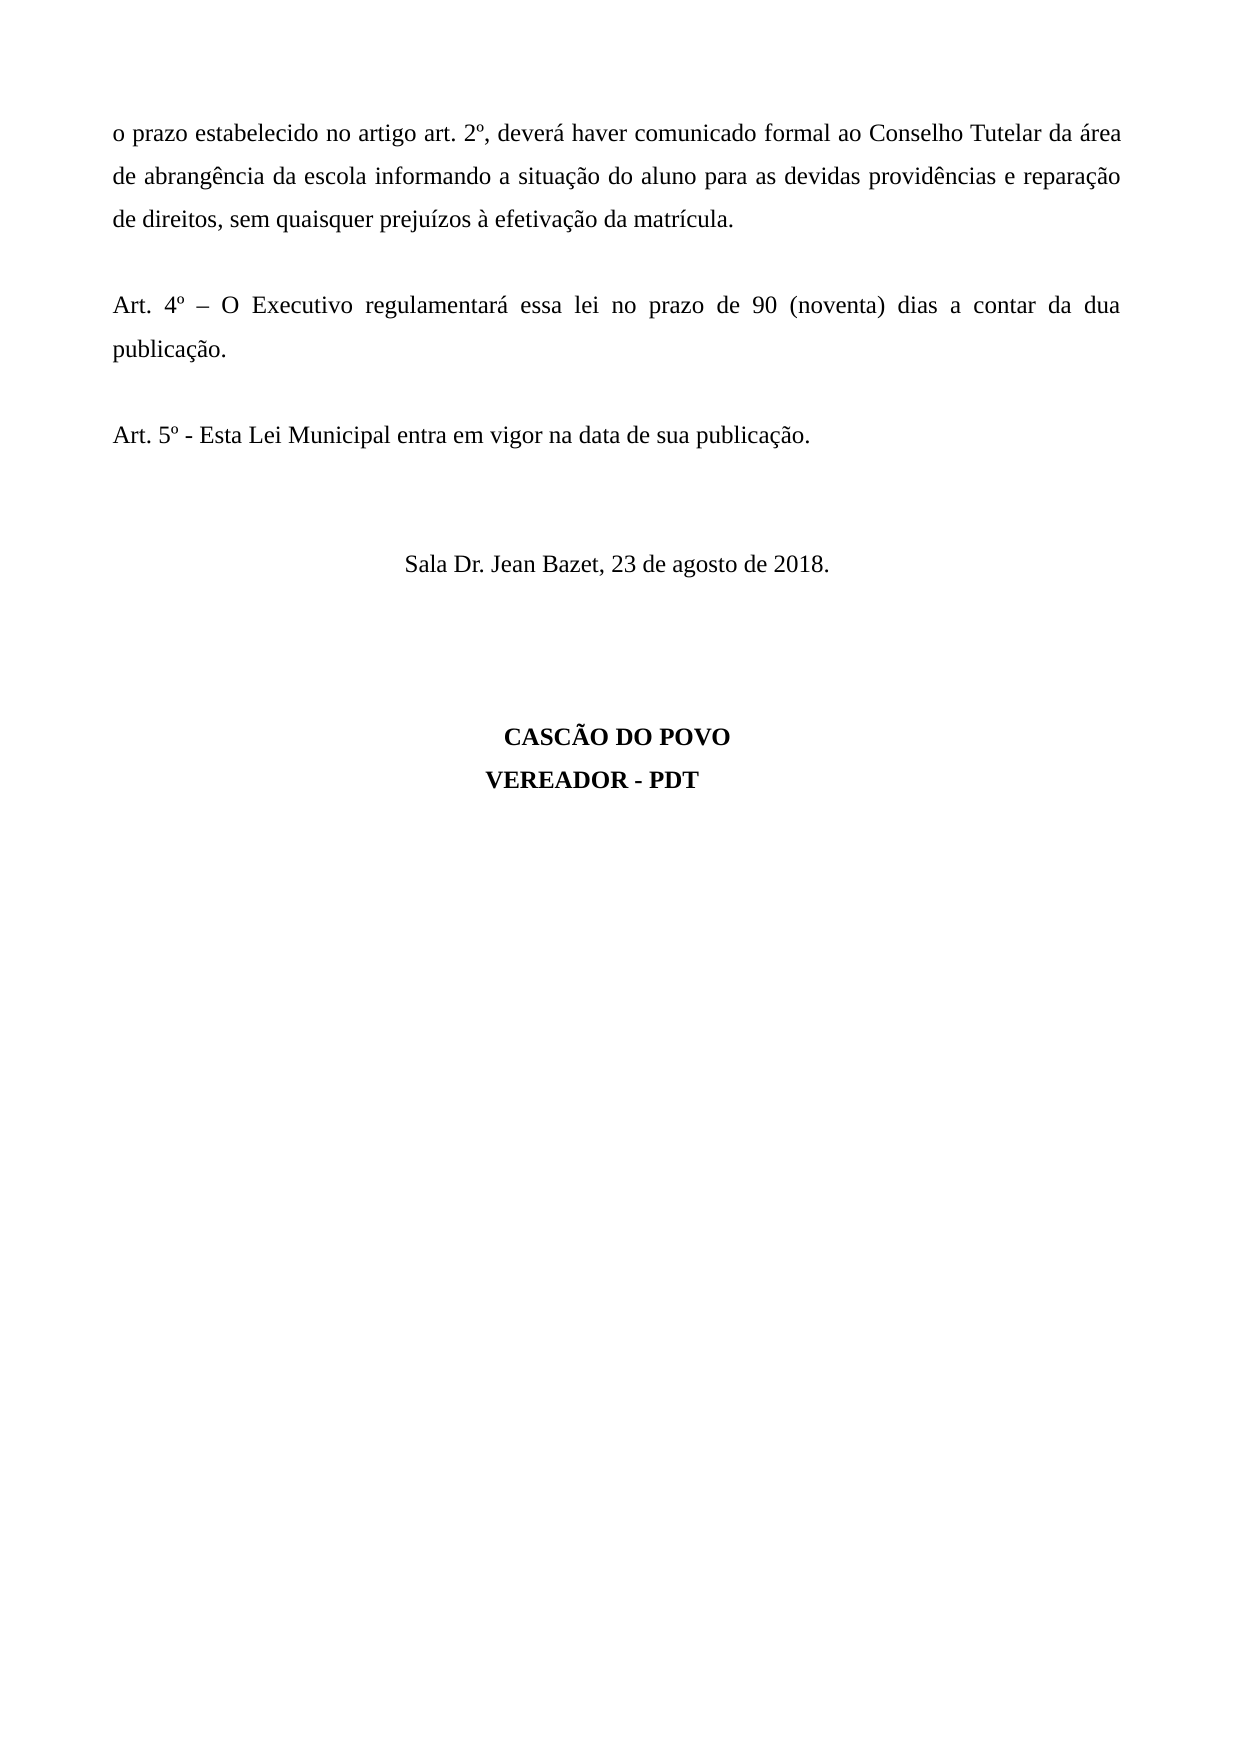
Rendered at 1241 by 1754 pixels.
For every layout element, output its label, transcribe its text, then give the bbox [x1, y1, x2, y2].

text CASCÃO DO POVO [112, 722, 1122, 751]
text o prazo estabelecido no artigo art. 2º, deverá haver comunicado formal ao Conselho Tutelar da área de abrangência da escola informando a situação do aluno para as devidas providências e reparação de direitos, sem quaisquer prejuízos à efetivação da matrícula. [112, 118, 1122, 233]
text VEREADOR - PDT [112, 765, 1122, 794]
text Art. 4º – O Executivo regulamentará essa lei no prazo de 90 (noventa) dias a contar da dua publicação. [112, 291, 1122, 362]
text Art. 5º - Esta Lei Municipal entra em vigor na data de sua publicação. [112, 420, 1122, 449]
text Sala Dr. Jean Bazet, 23 de agosto de 2018. [112, 549, 1122, 578]
